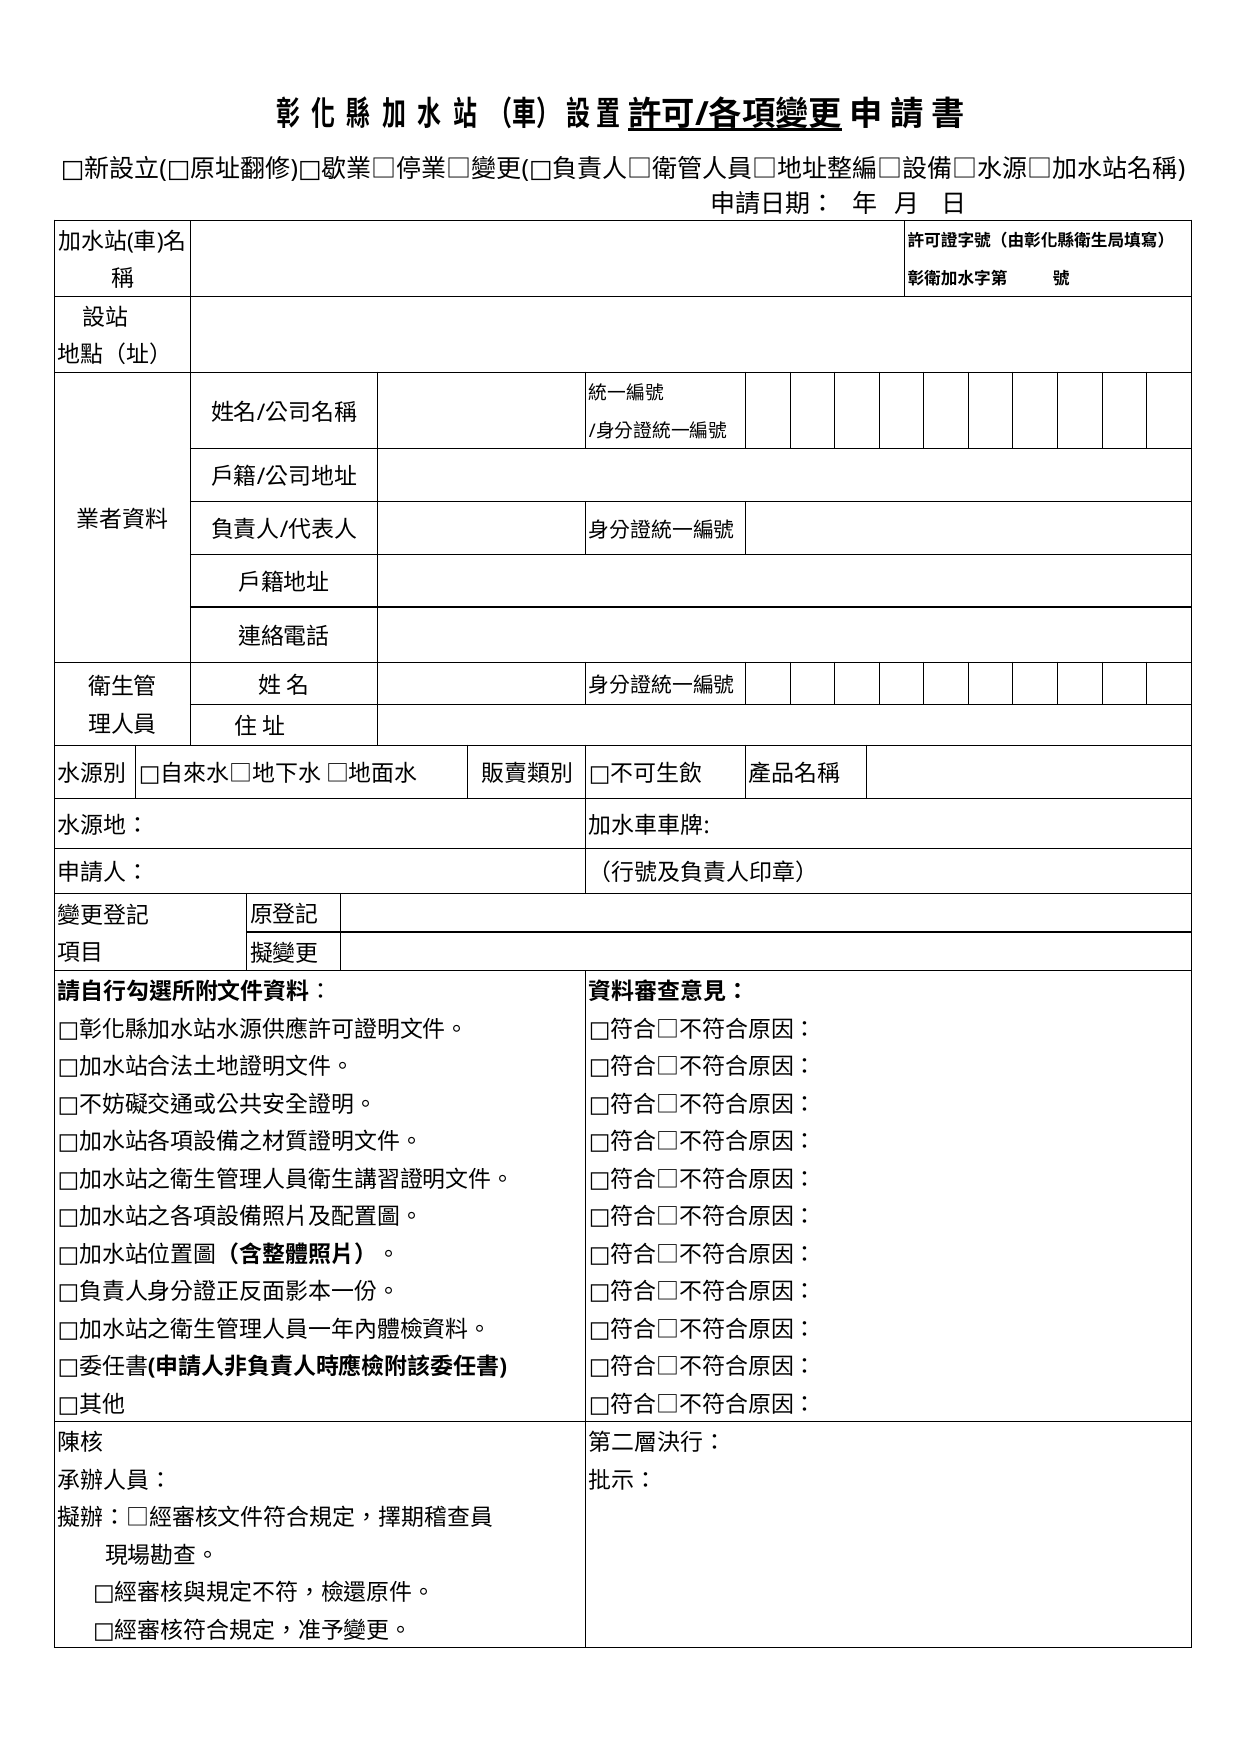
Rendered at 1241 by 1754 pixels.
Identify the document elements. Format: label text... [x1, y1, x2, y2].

table_cell 設站 地點（址） [55, 297, 190, 372]
text 彰 化 縣 加 水 站 （車） 設 置 許可/各項變更 申 請 書 [187, 74, 1053, 149]
table_cell [880, 663, 923, 704]
table_cell 統一編號 /身分證統一編號 [586, 373, 745, 448]
table_cell [880, 373, 923, 448]
text 申請日期： 年 月 日 [237, 184, 1053, 219]
table_cell 產品名稱 [746, 746, 866, 798]
table_cell 第二層決行： 批示： [586, 1422, 1191, 1647]
table_cell [378, 555, 1191, 606]
table_cell [791, 663, 834, 704]
table_cell [1058, 663, 1102, 704]
table_cell [378, 373, 585, 448]
table_cell [835, 663, 879, 704]
table_cell 身分證統一編號 [586, 663, 745, 704]
table_cell [746, 373, 790, 448]
table_header 許可證字號（由彰化縣衛生局填寫） 彰衛加水字第 號 [905, 221, 1191, 296]
table_cell 住 址 [191, 705, 377, 744]
table_cell [1103, 373, 1146, 448]
table_cell 申請人： [55, 849, 585, 893]
table_cell 戶籍地址 [191, 555, 377, 606]
table_cell 身分證統一編號 [586, 502, 745, 554]
table_cell [378, 705, 1191, 744]
table_cell [1013, 373, 1057, 448]
table_cell 水源別 [55, 746, 135, 798]
table_cell [746, 663, 790, 704]
table_cell [341, 894, 1191, 931]
table_cell 擬變更 [247, 933, 340, 970]
table_cell [378, 502, 585, 554]
table_cell 連絡電話 [191, 608, 377, 662]
table_cell [924, 663, 968, 704]
table_cell [835, 373, 879, 448]
table_cell 衛生管 理人員 [55, 663, 190, 744]
table_cell 業者資料 [55, 373, 190, 662]
table_cell [378, 663, 585, 704]
table_cell 陳核 承辦人員： 擬辦：□經審核文件符合規定，擇期稽查員 現場勘查。 □經審核與規定不符，檢還原件。 □經審核符合規定，准予變更。 [55, 1422, 585, 1647]
table_cell 姓名/公司名稱 [191, 373, 377, 448]
table_cell [1013, 663, 1057, 704]
table_cell 戶籍/公司地址 [191, 449, 377, 501]
table_cell [746, 502, 1191, 554]
table_cell [969, 663, 1012, 704]
table_header [191, 221, 904, 296]
table_cell 變更登記 項目 [55, 894, 246, 970]
table_cell 負責人/代表人 [191, 502, 377, 554]
table_cell 販賣類別 [468, 746, 585, 798]
table_cell 資料審查意見： □符合□不符合原因： □符合□不符合原因： □符合□不符合原因： □符合□不符合原因： □符合□不符合原因： □符合□不符合原因： □符合□不符合原因： □符合□不符合原因： □符合□不符合原因： □符合□不符合原因： □符合□不符合原因： [586, 971, 1191, 1421]
table_cell [378, 608, 1191, 662]
table_cell [867, 746, 1191, 798]
table_cell □不可生飲 [586, 746, 745, 798]
table_cell □自來水□地下水 □地面水 [136, 746, 467, 798]
table_cell [1147, 373, 1191, 448]
table_cell 請自行勾選所附文件資料： □彰化縣加水站水源供應許可證明文件。 □加水站合法土地證明文件。 □不妨礙交通或公共安全證明。 □加水站各項設備之材質證明文件。 □加水站之衛生管理人員衛生講習證明文件。 □加水站之各項設備照片及配置圖。 □加水站位置圖（含整體照片）。 □負責人身分證正反面影本一份。 □加水站之衛生管理人員一年內體檢資料。 □委任書(申請人非負責人時應檢附該委任書) □其他 [55, 971, 585, 1421]
table_cell [924, 373, 968, 448]
table_cell [969, 373, 1012, 448]
table_cell 姓 名 [191, 663, 377, 704]
table_cell [1058, 373, 1102, 448]
table_header 加水站(車)名稱 [55, 221, 190, 296]
table_cell 水源地： [55, 799, 585, 848]
table_cell [341, 933, 1191, 970]
table_cell [1103, 663, 1146, 704]
table_cell 加水車車牌: [586, 799, 1191, 848]
table_cell （行號及負責人印章） [586, 849, 1191, 893]
table_cell [191, 297, 1191, 372]
table_cell [791, 373, 834, 448]
table_cell [378, 449, 1191, 501]
table_cell [1147, 663, 1191, 704]
text □新設立(□原址翻修)□歇業□停業□變更(□負責人□衛管人員□地址整編□設備□水源□加水站名稱) [39, 149, 1206, 184]
table_cell 原登記 [247, 894, 340, 931]
